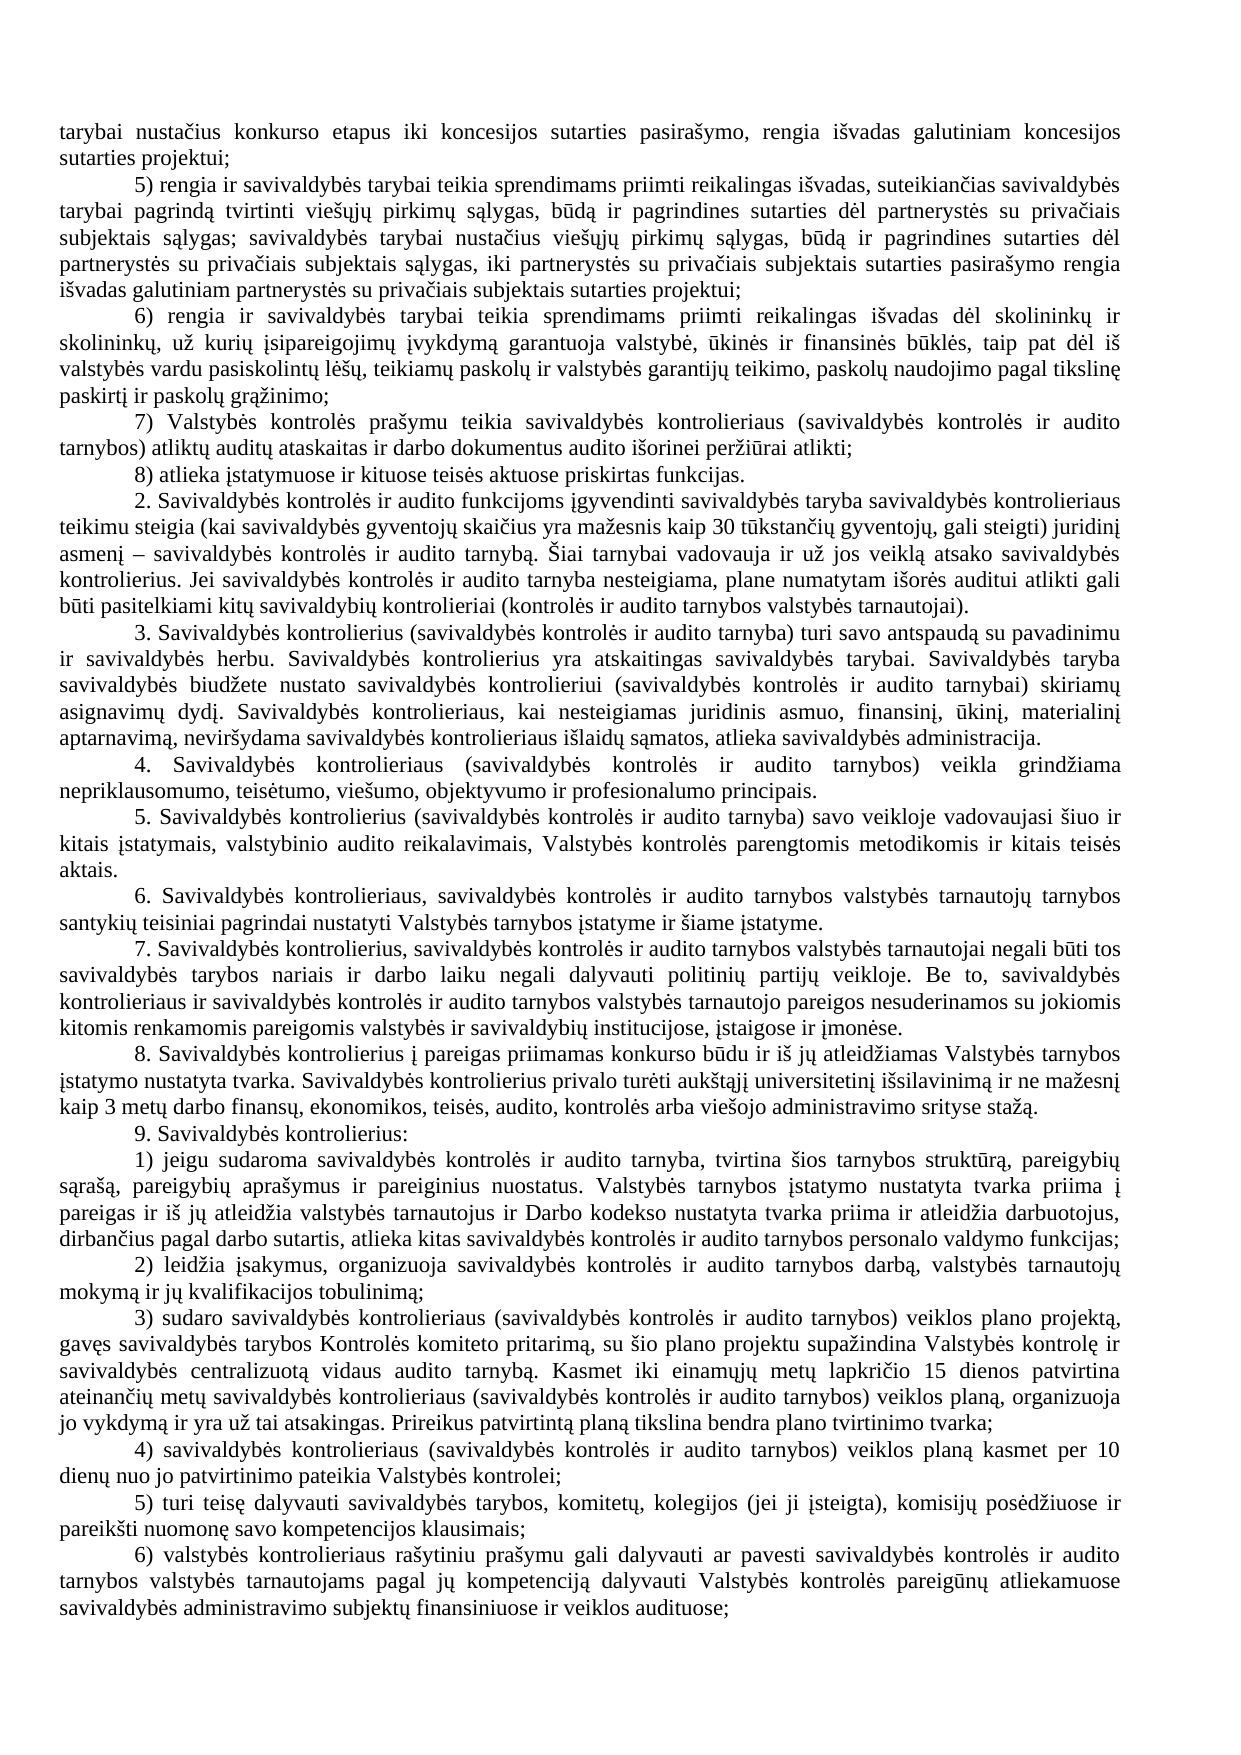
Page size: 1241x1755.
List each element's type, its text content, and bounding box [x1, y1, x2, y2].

text 8) atlieka įstatymuose ir kituose teisės aktuose priskirtas funkcijas. [59, 461, 1122, 487]
text 4) savivaldybės kontrolieriaus (savivaldybės kontrolės ir audito tarnybos) veiklos planą kasmet per 10 dienų nuo jo patvirtinimo pateikia Valstybės kontrolei; [59, 1436, 1122, 1488]
text 2) leidžia įsakymus, organizuoja savivaldybės kontrolės ir audito tarnybos darbą, valstybės tarnautojų mokymą ir jų kvalifikacijos tobulinimą; [59, 1251, 1122, 1304]
text 5. Savivaldybės kontrolierius (savivaldybės kontrolės ir audito tarnyba) savo veikloje vadovaujasi šiuo ir kitais įstatymais, valstybinio audito reikalavimais, Valstybės kontrolės parengtomis metodikomis ir kitais teisės aktais. [59, 803, 1122, 882]
text 7) Valstybės kontrolės prašymu teikia savivaldybės kontrolieriaus (savivaldybės kontrolės ir audito tarnybos) atliktų auditų ataskaitas ir darbo dokumentus audito išorinei peržiūrai atlikti; [59, 408, 1122, 461]
text 8. Savivaldybės kontrolierius į pareigas priimamas konkurso būdu ir iš jų atleidžiamas Valstybės tarnybos įstatymo nustatyta tvarka. Savivaldybės kontrolierius privalo turėti aukštąjį universitetinį išsilavinimą ir ne mažesnį kaip 3 metų darbo finansų, ekonomikos, teisės, audito, kontrolės arba viešojo administravimo srityse stažą. [59, 1041, 1122, 1119]
text 5) rengia ir savivaldybės tarybai teikia sprendimams priimti reikalingas išvadas, suteikiančias savivaldybės tarybai pagrindą tvirtinti viešųjų pirkimų sąlygas, būdą ir pagrindines sutarties dėl partnerystės su privačiais subjektais sąlygas; savivaldybės tarybai nustačius viešųjų pirkimų sąlygas, būdą ir pagrindines sutarties dėl partnerystės su privačiais subjektais sąlygas, iki partnerystės su privačiais subjektais sutarties pasirašymo rengia išvadas galutiniam partnerystės su privačiais subjektais sutarties projektui; [59, 171, 1122, 303]
text 1) jeigu sudaroma savivaldybės kontrolės ir audito tarnyba, tvirtina šios tarnybos struktūrą, pareigybių sąrašą, pareigybių aprašymus ir pareiginius nuostatus. Valstybės tarnybos įstatymo nustatyta tvarka priima į pareigas ir iš jų atleidžia valstybės tarnautojus ir Darbo kodekso nustatyta tvarka priima ir atleidžia darbuotojus, dirbančius pagal darbo sutartis, atlieka kitas savivaldybės kontrolės ir audito tarnybos personalo valdymo funkcijas; [59, 1146, 1122, 1251]
text 6) valstybės kontrolieriaus rašytiniu prašymu gali dalyvauti ar pavesti savivaldybės kontrolės ir audito tarnybos valstybės tarnautojams pagal jų kompetenciją dalyvauti Valstybės kontrolės pareigūnų atliekamuose savivaldybės administravimo subjektų finansiniuose ir veiklos audituose; [59, 1541, 1122, 1620]
text 3) sudaro savivaldybės kontrolieriaus (savivaldybės kontrolės ir audito tarnybos) veiklos plano projektą, gavęs savivaldybės tarybos Kontrolės komiteto pritarimą, su šio plano projektu supažindina Valstybės kontrolę ir savivaldybės centralizuotą vidaus audito tarnybą. Kasmet iki einamųjų metų lapkričio 15 dienos patvirtina ateinančių metų savivaldybės kontrolieriaus (savivaldybės kontrolės ir audito tarnybos) veiklos planą, organizuoja jo vykdymą ir yra už tai atsakingas. Prireikus patvirtintą planą tikslina bendra plano tvirtinimo tvarka; [59, 1304, 1122, 1436]
text tarybai nustačius konkurso etapus iki koncesijos sutarties pasirašymo, rengia išvadas galutiniam koncesijos sutarties projektui; [59, 118, 1122, 171]
text 4. Savivaldybės kontrolieriaus (savivaldybės kontrolės ir audito tarnybos) veikla grindžiama nepriklausomumo, teisėtumo, viešumo, objektyvumo ir profesionalumo principais. [59, 751, 1122, 803]
text 9. Savivaldybės kontrolierius: [59, 1119, 1122, 1146]
text 6. Savivaldybės kontrolieriaus, savivaldybės kontrolės ir audito tarnybos valstybės tarnautojų tarnybos santykių teisiniai pagrindai nustatyti Valstybės tarnybos įstatyme ir šiame įstatyme. [59, 882, 1122, 935]
text 3. Savivaldybės kontrolierius (savivaldybės kontrolės ir audito tarnyba) turi savo antspaudą su pavadinimu ir savivaldybės herbu. Savivaldybės kontrolierius yra atskaitingas savivaldybės tarybai. Savivaldybės taryba savivaldybės biudžete nustato savivaldybės kontrolieriui (savivaldybės kontrolės ir audito tarnybai) skiriamų asignavimų dydį. Savivaldybės kontrolieriaus, kai nesteigiamas juridinis asmuo, finansinį, ūkinį, materialinį aptarnavimą, neviršydama savivaldybės kontrolieriaus išlaidų sąmatos, atlieka savivaldybės administracija. [59, 619, 1122, 751]
text 7. Savivaldybės kontrolierius, savivaldybės kontrolės ir audito tarnybos valstybės tarnautojai negali būti tos savivaldybės tarybos nariais ir darbo laiku negali dalyvauti politinių partijų veikloje. Be to, savivaldybės kontrolieriaus ir savivaldybės kontrolės ir audito tarnybos valstybės tarnautojo pareigos nesuderinamos su jokiomis kitomis renkamomis pareigomis valstybės ir savivaldybių institucijose, įstaigose ir įmonėse. [59, 935, 1122, 1041]
text 5) turi teisę dalyvauti savivaldybės tarybos, komitetų, kolegijos (jei ji įsteigta), komisijų posėdžiuose ir pareikšti nuomonę savo kompetencijos klausimais; [59, 1488, 1122, 1541]
text 6) rengia ir savivaldybės tarybai teikia sprendimams priimti reikalingas išvadas dėl skolininkų ir skolininkų, už kurių įsipareigojimų įvykdymą garantuoja valstybė, ūkinės ir finansinės būklės, taip pat dėl iš valstybės vardu pasiskolintų lėšų, teikiamų paskolų ir valstybės garantijų teikimo, paskolų naudojimo pagal tikslinę paskirtį ir paskolų grąžinimo; [59, 303, 1122, 408]
text 2. Savivaldybės kontrolės ir audito funkcijoms įgyvendinti savivaldybės taryba savivaldybės kontrolieriaus teikimu steigia (kai savivaldybės gyventojų skaičius yra mažesnis kaip 30 tūkstančių gyventojų, gali steigti) juridinį asmenį – savivaldybės kontrolės ir audito tarnybą. Šiai tarnybai vadovauja ir už jos veiklą atsako savivaldybės kontrolierius. Jei savivaldybės kontrolės ir audito tarnyba nesteigiama, plane numatytam išorės auditui atlikti gali būti pasitelkiami kitų savivaldybių kontrolieriai (kontrolės ir audito tarnybos valstybės tarnautojai). [59, 487, 1122, 619]
